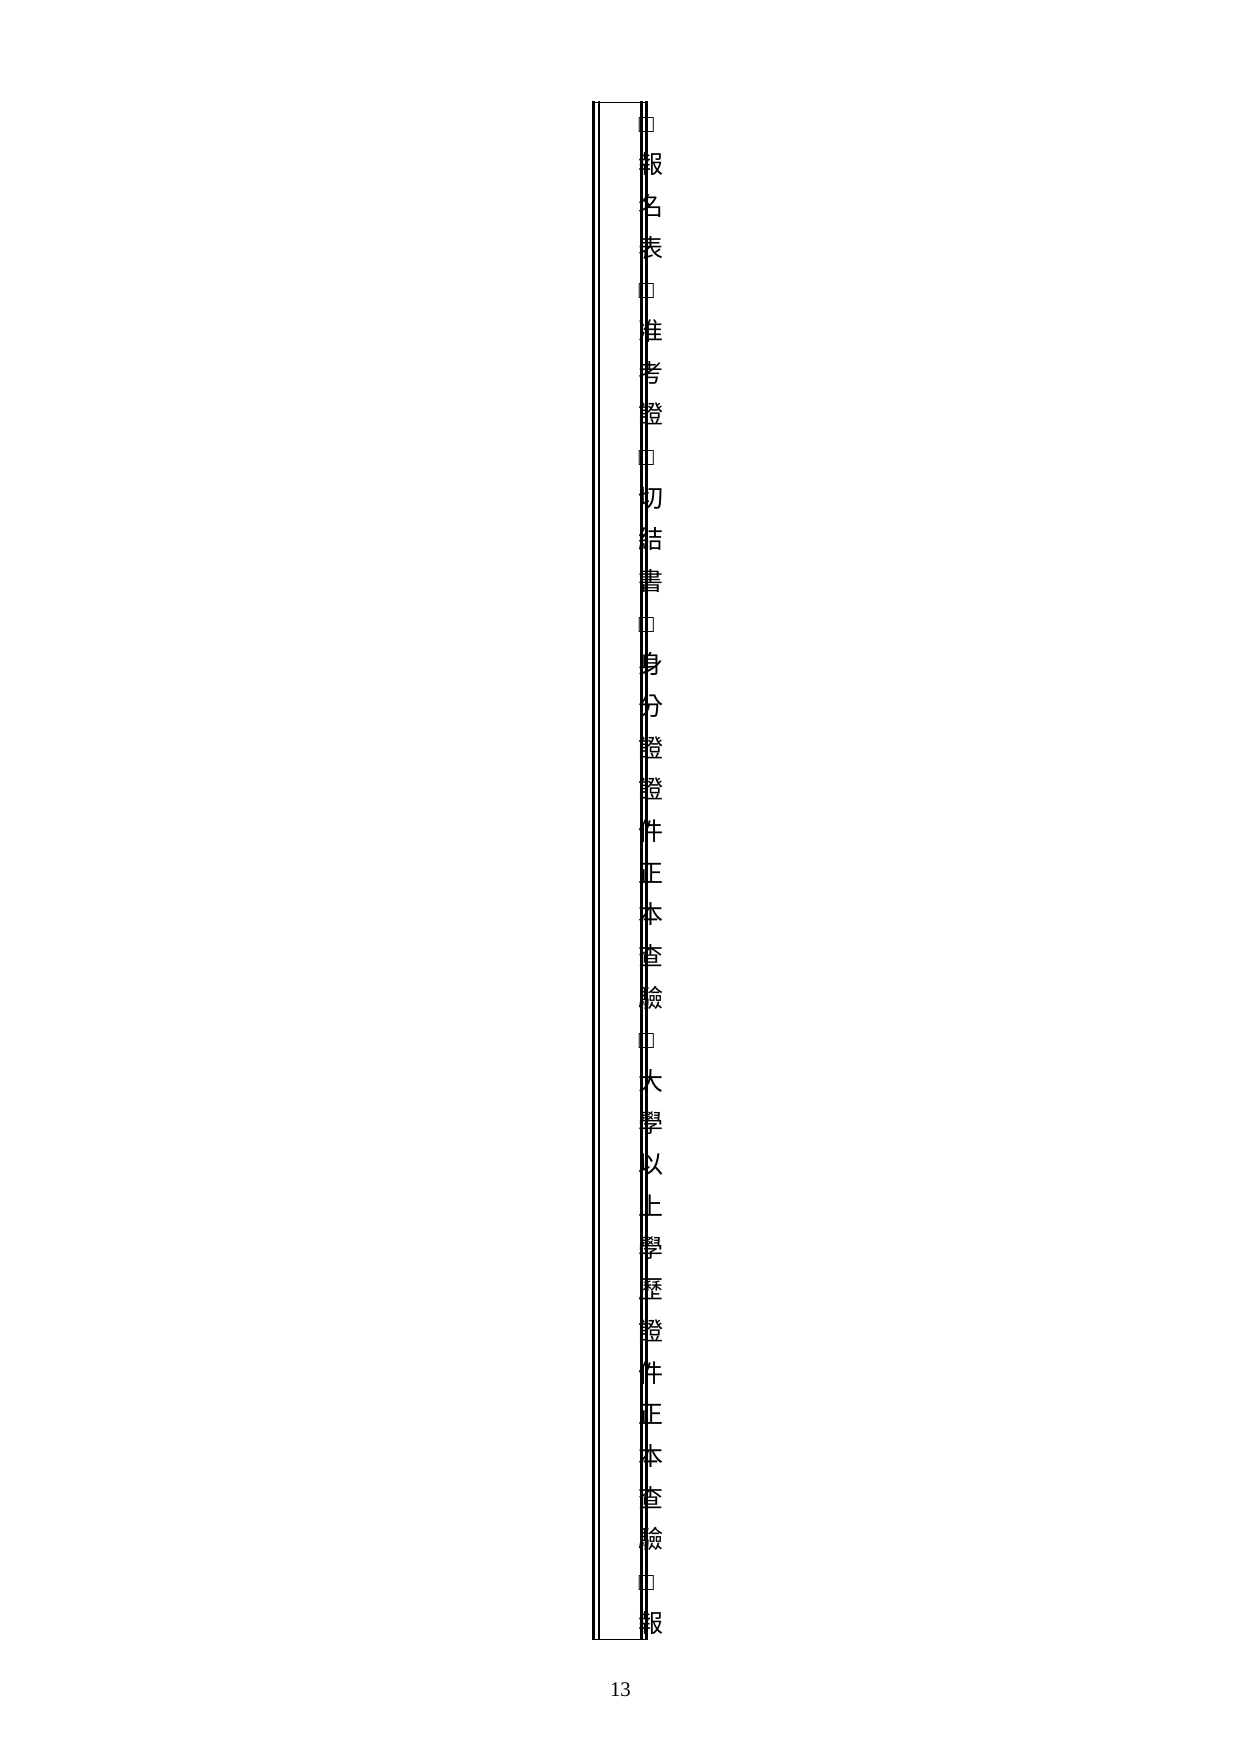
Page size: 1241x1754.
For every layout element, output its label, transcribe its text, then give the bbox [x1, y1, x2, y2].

table_cell 報名表 准考證 切結書 身分證證件正本查驗 大學以上學歷證件正本查驗 報考科別合格教師證書，或具本簡章「四、甄選報名資格」之相關證明文件正本查驗 退伍或免役證明正本查驗。（男性報考人員須檢附） 身心障礙身分證明文件正本查驗 其他 [600, 103, 640, 1639]
